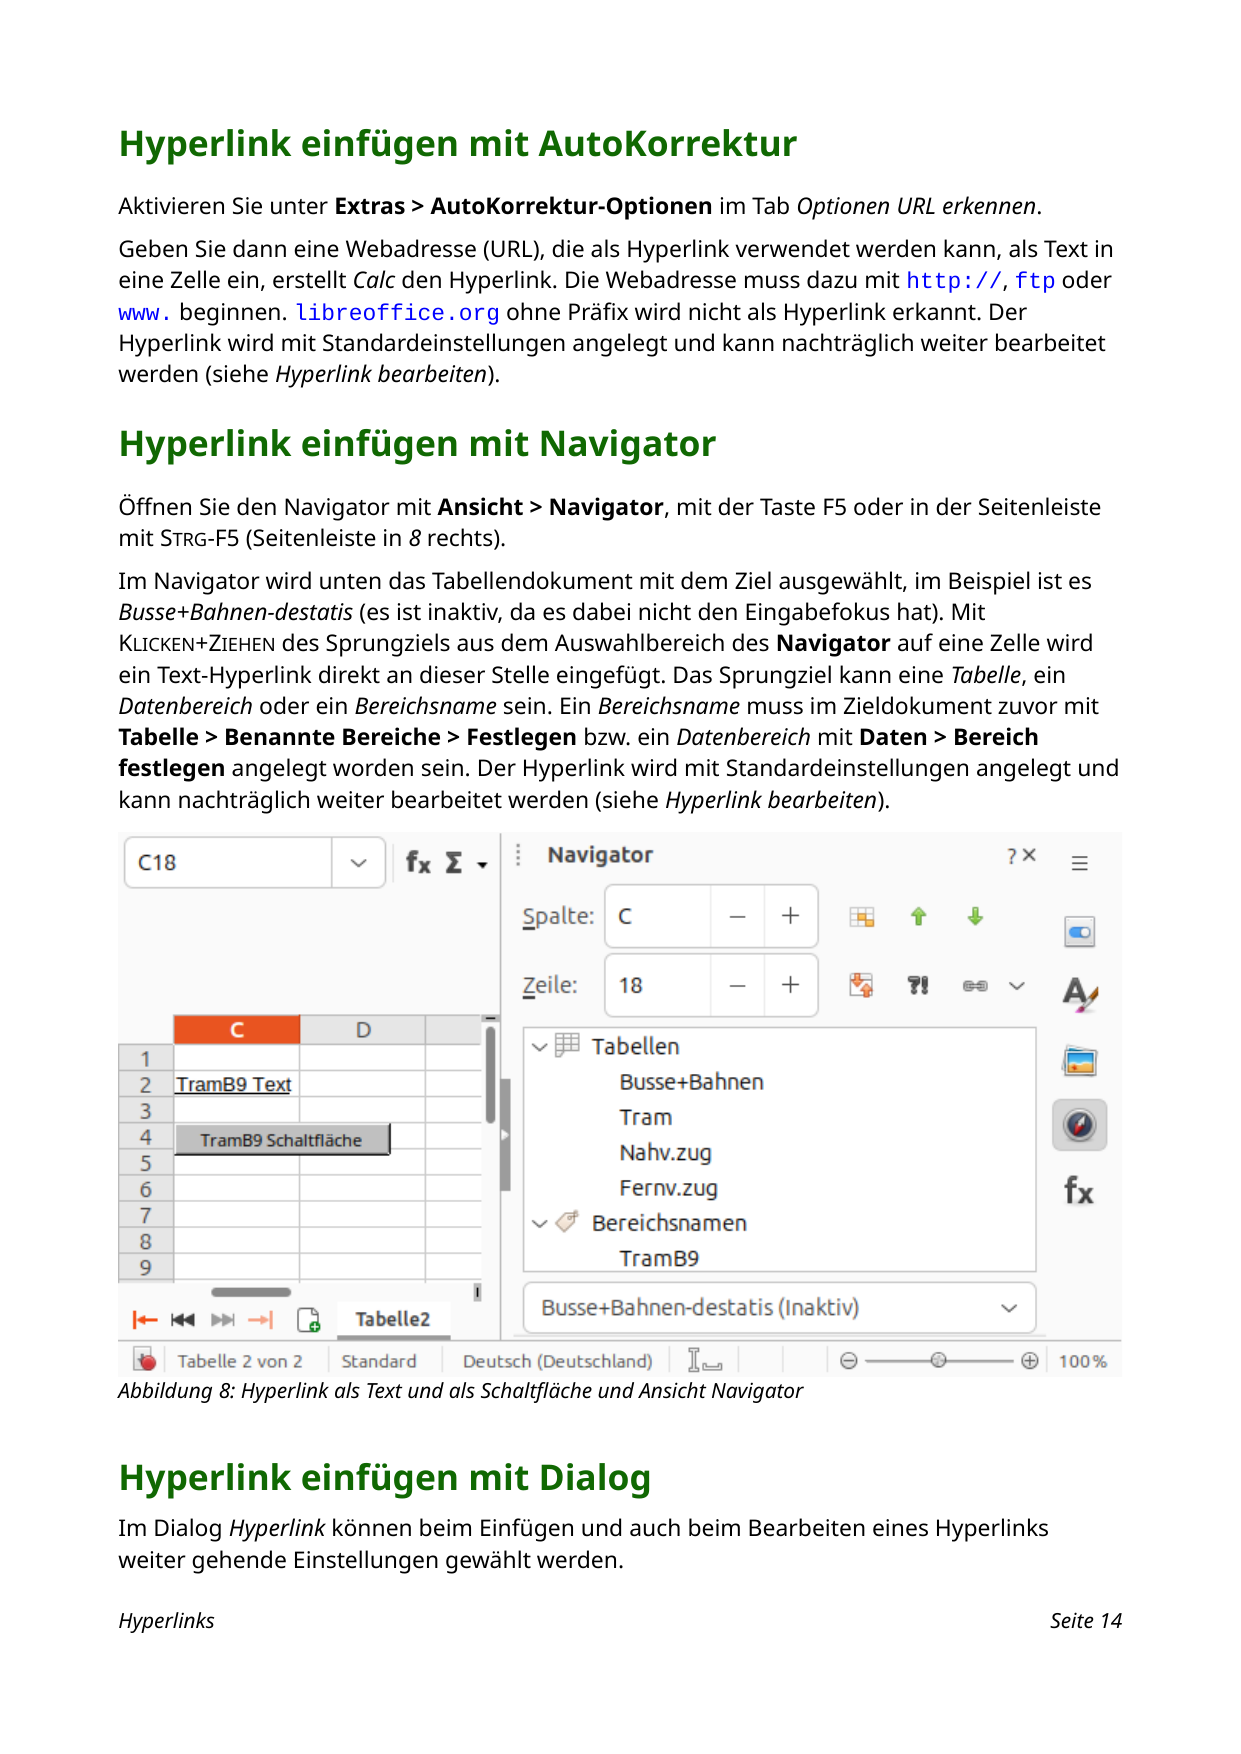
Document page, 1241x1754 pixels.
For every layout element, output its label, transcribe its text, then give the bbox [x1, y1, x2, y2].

subtitle Hyperlink einfügen mit AutoKorrektur [118, 118, 1122, 166]
text Öffnen Sie den Navigator mit Ansicht > Navigator, mit der Taste F5 oder in der Seitenleiste mit Strg-F5 (Seitenleiste in Abbildung 8 rechts). [118, 491, 1122, 553]
text Aktivieren Sie unter Extras > AutoKorrektur-Optionen im Tab Optionen URL erkennen. [118, 190, 1122, 221]
text Geben Sie dann eine Webadresse (URL), die als Hyperlink verwendet werden kann, als Text in eine Zelle ein, erstellt Calc den Hyperlink. Die Webadresse muss dazu mit http://, ftp oder www. beginnen. libreoffice.org ohne Präfix wird nicht als Hyperlink erkannt. Der Hyperlink wird mit Standardeinstellungen angelegt und kann nachträglich weiter bearbeitet werden (siehe Hyperlink bearbeiten). [118, 233, 1122, 389]
subtitle Hyperlink einfügen mit Dialog [118, 1405, 1122, 1501]
picture [118, 832, 1123, 1377]
text Abbildung 8: Hyperlink als Text und als Schaltfläche und Ansicht Navigator [118, 1377, 1122, 1405]
text Im Navigator wird unten das Tabellendokument mit dem Ziel ausgewählt, im Beispiel ist es Busse+Bahnen-destatis (es ist inaktiv, da es dabei nicht den Eingabefokus hat). Mit Klicken+Ziehen des Sprungziels aus dem Auswahlbereich des Navigator auf eine Zelle wird ein Text-Hyperlink direkt an dieser Stelle eingefügt. Das Sprungziel kann eine Tabelle, ein Datenbereich oder ein Bereichsname sein. Ein Bereichsname muss im Zieldokument zuvor mit Tabelle > Benannte Bereiche > Festlegen bzw. ein Datenbereich mit Daten > Bereich festlegen angelegt worden sein. Der Hyperlink wird mit Standardeinstellungen angelegt und kann nachträglich weiter bearbeitet werden (siehe Hyperlink bearbeiten). [118, 565, 1122, 815]
subtitle Hyperlink einfügen mit Navigator [118, 419, 1122, 467]
text Im Dialog Hyperlink können beim Einfügen und auch beim Bearbeiten eines Hyperlinks weiter gehende Einstellungen gewählt werden. [118, 1512, 1122, 1575]
